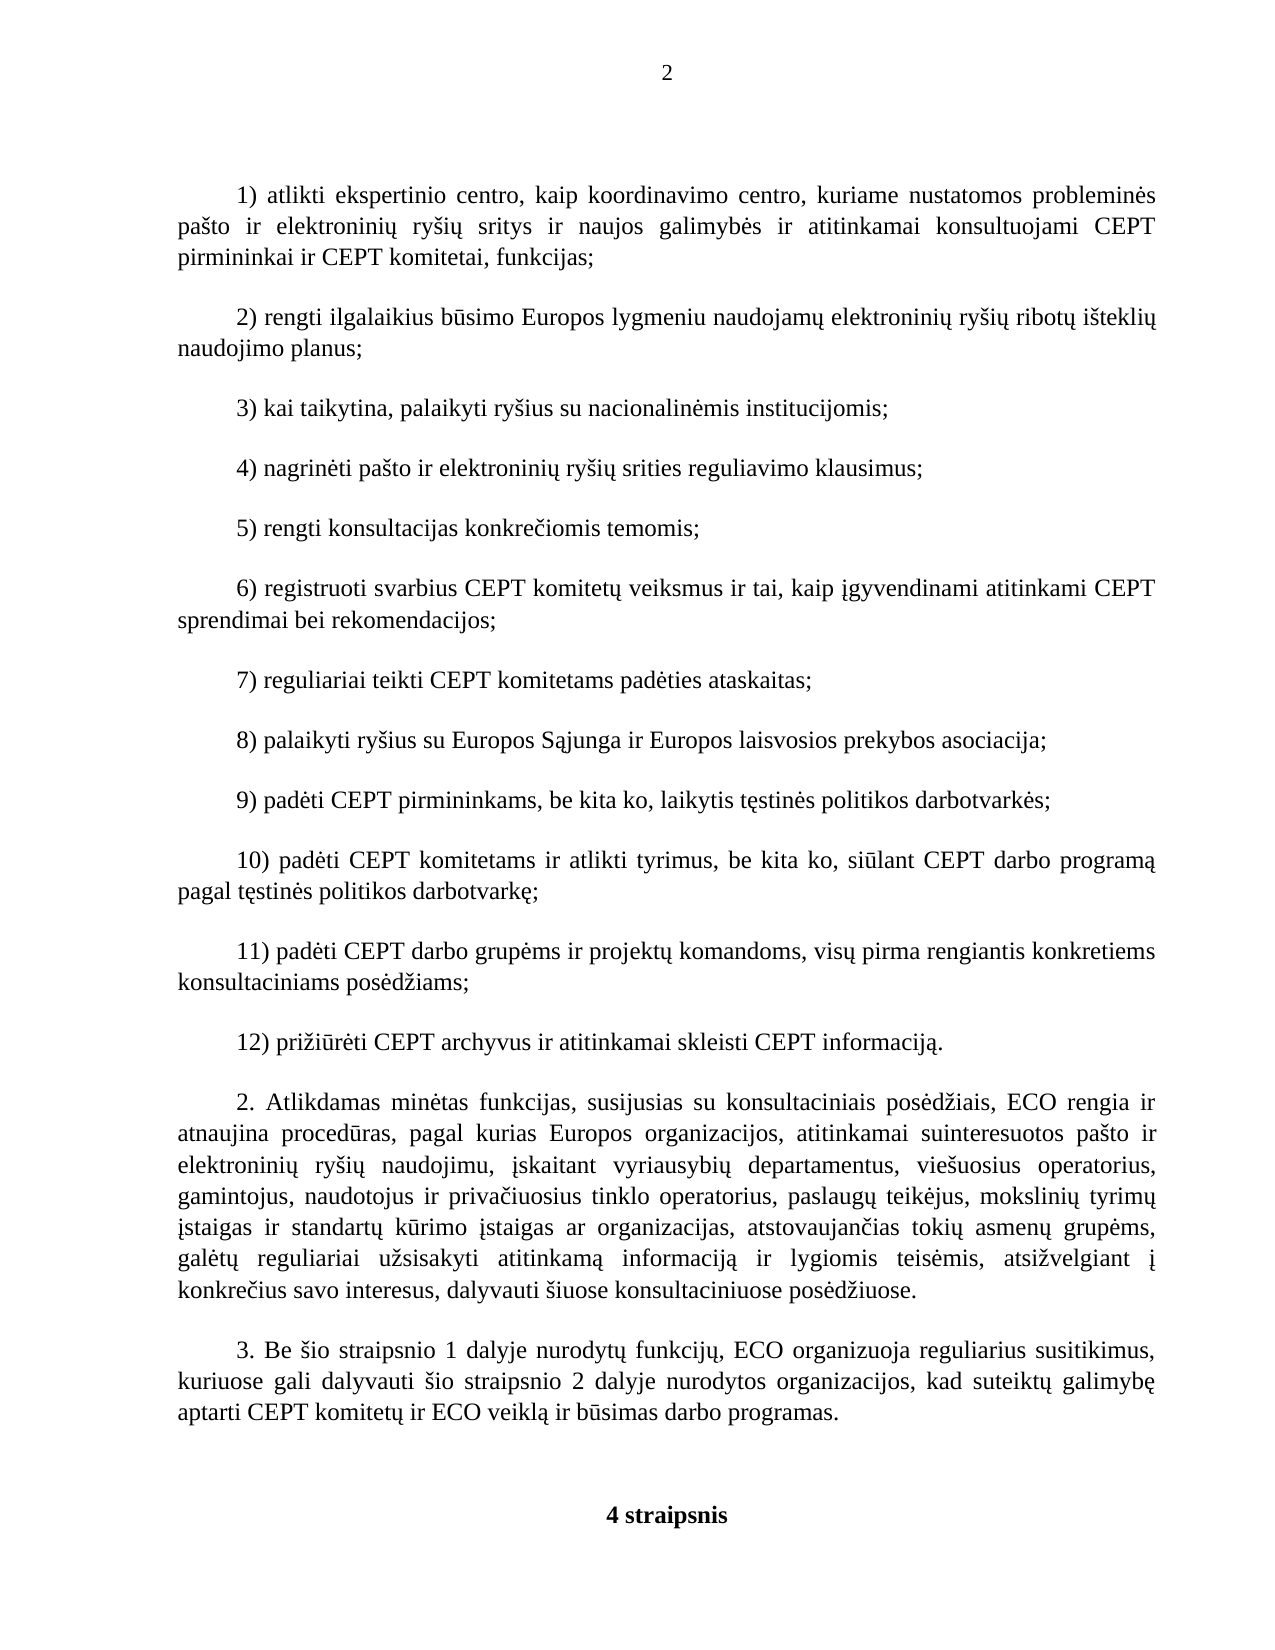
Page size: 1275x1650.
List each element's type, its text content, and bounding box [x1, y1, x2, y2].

text 11) padėti CEPT darbo grupėms ir projektų komandoms, visų pirma rengiantis konkretiems konsultaciniams posėdžiams; [177, 933, 1157, 996]
text 7) reguliariai teikti CEPT komitetams padėties ataskaitas; [177, 662, 1157, 693]
text 4 straipsnis [177, 1498, 1157, 1529]
text 10) padėti CEPT komitetams ir atlikti tyrimus, be kita ko, siūlant CEPT darbo programą pagal tęstinės politikos darbotvarkę; [177, 842, 1157, 905]
text 1) atlikti ekspertinio centro, kaip koordinavimo centro, kuriame nustatomos probleminės pašto ir elektroninių ryšių sritys ir naujos galimybės ir atitinkamai konsultuojami CEPT pirmininkai ir CEPT komitetai, funkcijas; [177, 177, 1157, 271]
text 2. Atlikdamas minėtas funkcijas, susijusias su konsultaciniais posėdžiais, ECO rengia ir atnaujina procedūras, pagal kurias Europos organizacijos, atitinkamai suinteresuotos pašto ir elektroninių ryšių naudojimu, įskaitant vyriausybių departamentus, viešuosius operatorius, gamintojus, naudotojus ir privačiuosius tinklo operatorius, paslaugų teikėjus, mokslinių tyrimų įstaigas ir standartų kūrimo įstaigas ar organizacijas, atstovaujančias tokių asmenų grupėms, galėtų reguliariai užsisakyti atitinkamą informaciją ir lygiomis teisėmis, atsižvelgiant į konkrečius savo interesus, dalyvauti šiuose konsultaciniuose posėdžiuose. [177, 1085, 1157, 1303]
text 5) rengti konsultacijas konkrečiomis temomis; [177, 511, 1157, 542]
text 6) registruoti svarbius CEPT komitetų veiksmus ir tai, kaip įgyvendinami atitinkami CEPT sprendimai bei rekomendacijos; [177, 571, 1157, 633]
text 3. Be šio straipsnio 1 dalyje nurodytų funkcijų, ECO organizuoja reguliarius susitikimus, kuriuose gali dalyvauti šio straipsnio 2 dalyje nurodytos organizacijos, kad suteiktų galimybę aptarti CEPT komitetų ir ECO veiklą ir būsimas darbo programas. [177, 1332, 1157, 1426]
text 8) palaikyti ryšius su Europos Sąjunga ir Europos laisvosios prekybos asociacija; [177, 722, 1157, 753]
text 4) nagrinėti pašto ir elektroninių ryšių srities reguliavimo klausimus; [177, 451, 1157, 482]
text 9) padėti CEPT pirmininkams, be kita ko, laikytis tęstinės politikos darbotvarkės; [177, 782, 1157, 813]
text 2) rengti ilgalaikius būsimo Europos lygmeniu naudojamų elektroninių ryšių ribotų išteklių naudojimo planus; [177, 300, 1157, 362]
text 3) kai taikytina, palaikyti ryšius su nacionalinėmis institucijomis; [177, 391, 1157, 422]
text 12) prižiūrėti CEPT archyvus ir atitinkamai skleisti CEPT informaciją. [177, 1025, 1157, 1056]
